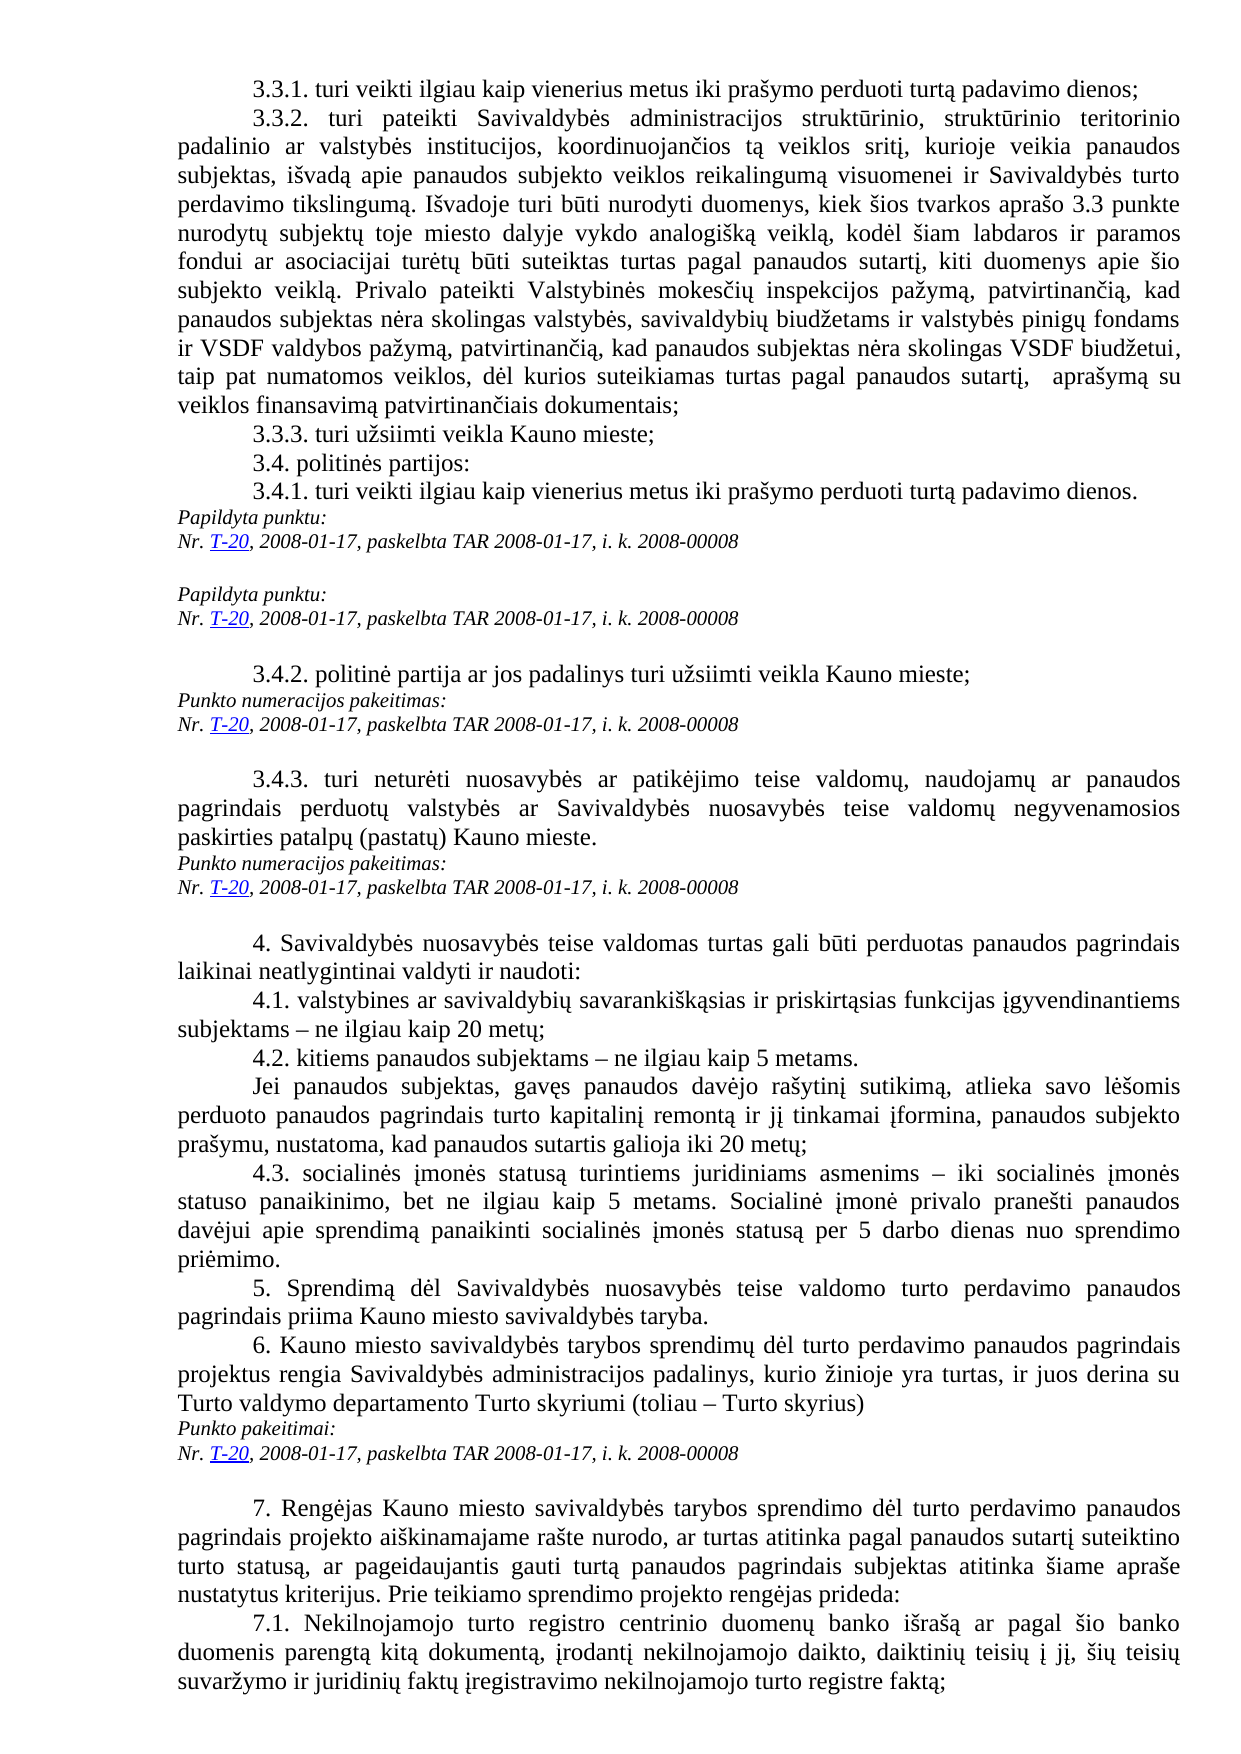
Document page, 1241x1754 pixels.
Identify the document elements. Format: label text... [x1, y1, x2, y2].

text Nr. T-20, 2008-01-17, paskelbta TAR 2008-01-17, i. k. 2008-00008 [177, 529, 1181, 553]
text 6. Kauno miesto savivaldybės tarybos sprendimų dėl turto perdavimo panaudos pagrindais projektus rengia Savivaldybės administracijos padalinys, kurio žinioje yra turtas, ir juos derina su Turto valdymo departamento Turto skyriumi (toliau – Turto skyrius) [177, 1330, 1181, 1416]
text 4.2. kitiems panaudos subjektams – ne ilgiau kaip 5 metams. [177, 1043, 1181, 1071]
text Nr. T-20, 2008-01-17, paskelbta TAR 2008-01-17, i. k. 2008-00008 [177, 875, 1181, 899]
text 4.1. valstybines ar savivaldybių savarankiškąsias ir priskirtąsias funkcijas įgyvendinantiems subjektams – ne ilgiau kaip 20 metų; [177, 985, 1181, 1043]
text Jei panaudos subjektas, gavęs panaudos davėjo rašytinį sutikimą, atlieka savo lėšomis perduoto panaudos pagrindais turto kapitalinį remontą ir jį tinkamai įformina, panaudos subjekto prašymu, nustatoma, kad panaudos sutartis galioja iki 20 metų; [177, 1071, 1181, 1158]
text 7.1. Nekilnojamojo turto registro centrinio duomenų banko išrašą ar pagal šio banko duomenis parengtą kitą dokumentą, įrodantį nekilnojamojo daikto, daiktinių teisių į jį, šių teisių suvaržymo ir juridinių faktų įregistravimo nekilnojamojo turto registre faktą; [177, 1608, 1181, 1694]
text Punkto pakeitimai: [177, 1416, 1181, 1440]
text Nr. T-20, 2008-01-17, paskelbta TAR 2008-01-17, i. k. 2008-00008 [177, 606, 1181, 630]
text Nr. T-20, 2008-01-17, paskelbta TAR 2008-01-17, i. k. 2008-00008 [177, 1440, 1181, 1464]
text Papildyta punktu: [177, 582, 1181, 606]
text Nr. T-20, 2008-01-17, paskelbta TAR 2008-01-17, i. k. 2008-00008 [177, 712, 1181, 736]
text 4.3. socialinės įmonės statusą turintiems juridiniams asmenims – iki socialinės įmonės statuso panaikinimo, bet ne ilgiau kaip 5 metams. Socialinė įmonė privalo pranešti panaudos davėjui apie sprendimą panaikinti socialinės įmonės statusą per 5 darbo dienas nuo sprendimo priėmimo. [177, 1158, 1181, 1273]
text 3.3.2. turi pateikti Savivaldybės administracijos struktūrinio, struktūrinio teritorinio padalinio ar valstybės institucijos, koordinuojančios tą veiklos sritį, kurioje veikia panaudos subjektas, išvadą apie panaudos subjekto veiklos reikalingumą visuomenei ir Savivaldybės turto perdavimo tikslingumą. Išvadoje turi būti nurodyti duomenys, kiek šios tvarkos aprašo 3.3 punkte nurodytų subjektų toje miesto dalyje vykdo analogišką veiklą, kodėl šiam labdaros ir paramos fondui ar asociacijai turėtų būti suteiktas turtas pagal panaudos sutartį, kiti duomenys apie šio subjekto veiklą. Privalo pateikti Valstybinės mokesčių inspekcijos pažymą, patvirtinančią, kad panaudos subjektas nėra skolingas valstybės, savivaldybių biudžetams ir valstybės pinigų fondams ir VSDF valdybos pažymą, patvirtinančią, kad panaudos subjektas nėra skolingas VSDF biudžetui, taip pat numatomos veiklos, dėl kurios suteikiamas turtas pagal panaudos sutartį, aprašymą su veiklos finansavimą patvirtinančiais dokumentais; [177, 103, 1181, 419]
text 3.4. politinės partijos: [177, 448, 1181, 476]
text 5. Sprendimą dėl Savivaldybės nuosavybės teise valdomo turto perdavimo panaudos pagrindais priima Kauno miesto savivaldybės taryba. [177, 1273, 1181, 1330]
text 3.3.3. turi užsiimti veikla Kauno mieste; [177, 419, 1181, 448]
text 3.4.1. turi veikti ilgiau kaip vienerius metus iki prašymo perduoti turtą padavimo dienos. [177, 476, 1181, 505]
text 4. Savivaldybės nuosavybės teise valdomas turtas gali būti perduotas panaudos pagrindais laikinai neatlygintinai valdyti ir naudoti: [177, 928, 1181, 985]
text Punkto numeracijos pakeitimas: [177, 688, 1181, 712]
text 7. Rengėjas Kauno miesto savivaldybės tarybos sprendimo dėl turto perdavimo panaudos pagrindais projekto aiškinamajame rašte nurodo, ar turtas atitinka pagal panaudos sutartį suteiktino turto statusą, ar pageidaujantis gauti turtą panaudos pagrindais subjektas atitinka šiame apraše nustatytus kriterijus. Prie teikiamo sprendimo projekto rengėjas prideda: [177, 1493, 1181, 1608]
text 3.3.1. turi veikti ilgiau kaip vienerius metus iki prašymo perduoti turtą padavimo dienos; [177, 74, 1181, 103]
text 3.4.3. turi neturėti nuosavybės ar patikėjimo teise valdomų, naudojamų ar panaudos pagrindais perduotų valstybės ar Savivaldybės nuosavybės teise valdomų negyvenamosios paskirties patalpų (pastatų) Kauno mieste. [177, 764, 1181, 851]
text Papildyta punktu: [177, 505, 1181, 529]
text 3.4.2. politinė partija ar jos padalinys turi užsiimti veikla Kauno mieste; [177, 659, 1181, 688]
text Punkto numeracijos pakeitimas: [177, 851, 1181, 875]
